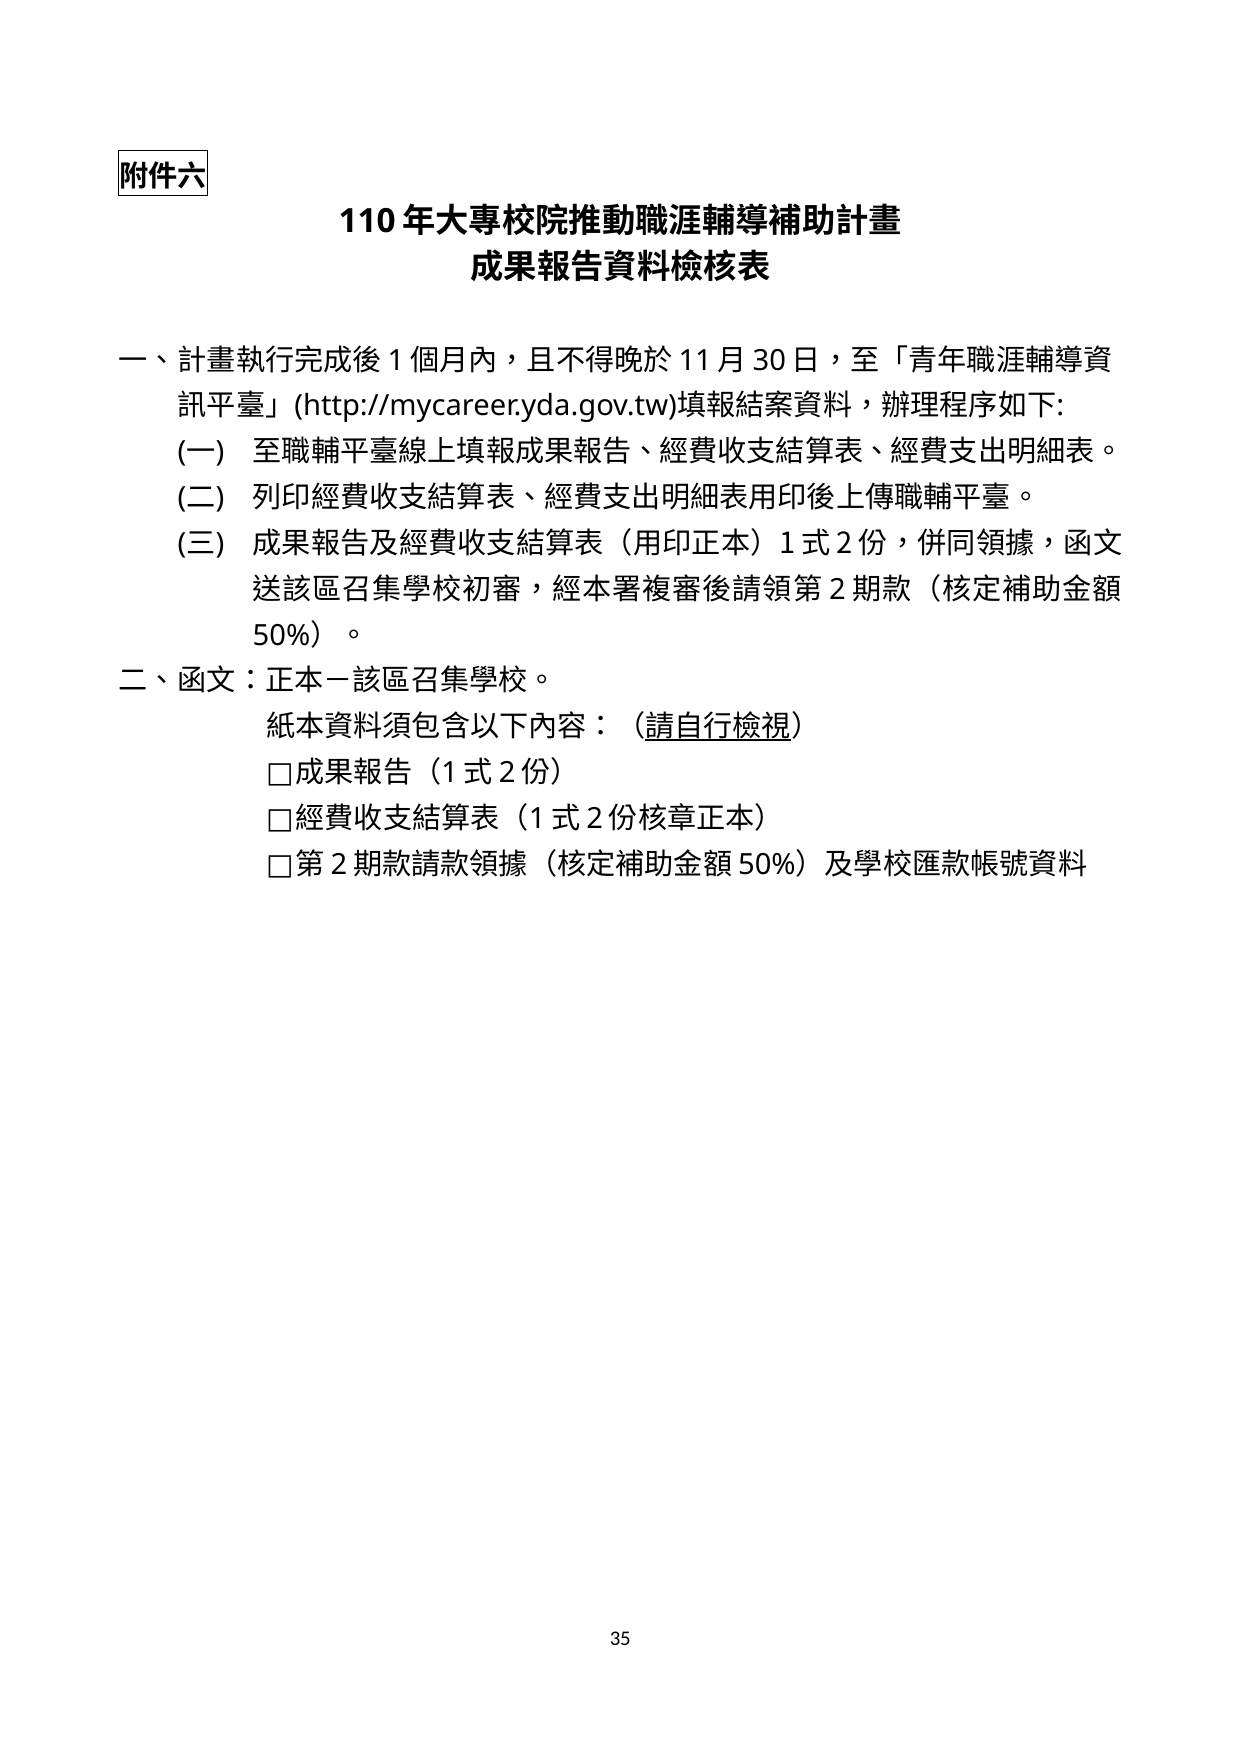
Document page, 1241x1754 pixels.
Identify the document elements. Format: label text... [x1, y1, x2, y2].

list 成果報告及經費收支結算表（用印正本）1式2份，併同領據，函文送該區召集學校初審，經本署複審後請領第2期款（核定補助金額50%）。 [177, 517, 1122, 654]
text 110年大專校院推動職涯輔導補助計畫 [118, 196, 1122, 242]
text 成果報告資料檢核表 [118, 242, 1122, 287]
list 經費收支結算表（1式2份核章正本） [259, 792, 1122, 837]
list 列印經費收支結算表、經費支出明細表用印後上傳職輔平臺。 [177, 471, 1122, 517]
text [208, 150, 1122, 196]
text 附件六 [119, 151, 207, 195]
list 成果報告（1式2份） [259, 746, 1122, 792]
list 第2期款請款領據（核定補助金額50%）及學校匯款帳號資料 [259, 837, 1122, 883]
list 計畫執行完成後1個月內，且不得晚於11月30日，至「青年職涯輔導資訊平臺」(http://mycareer.yda.gov.tw)填報結案資料，辦理程序如下: [118, 333, 1122, 425]
text 紙本資料須包含以下內容：（請自行檢視） [266, 700, 1122, 746]
list 至職輔平臺線上填報成果報告、經費收支結算表、經費支出明細表。 [177, 425, 1122, 471]
list 函文：正本－該區召集學校。 [118, 654, 1122, 700]
